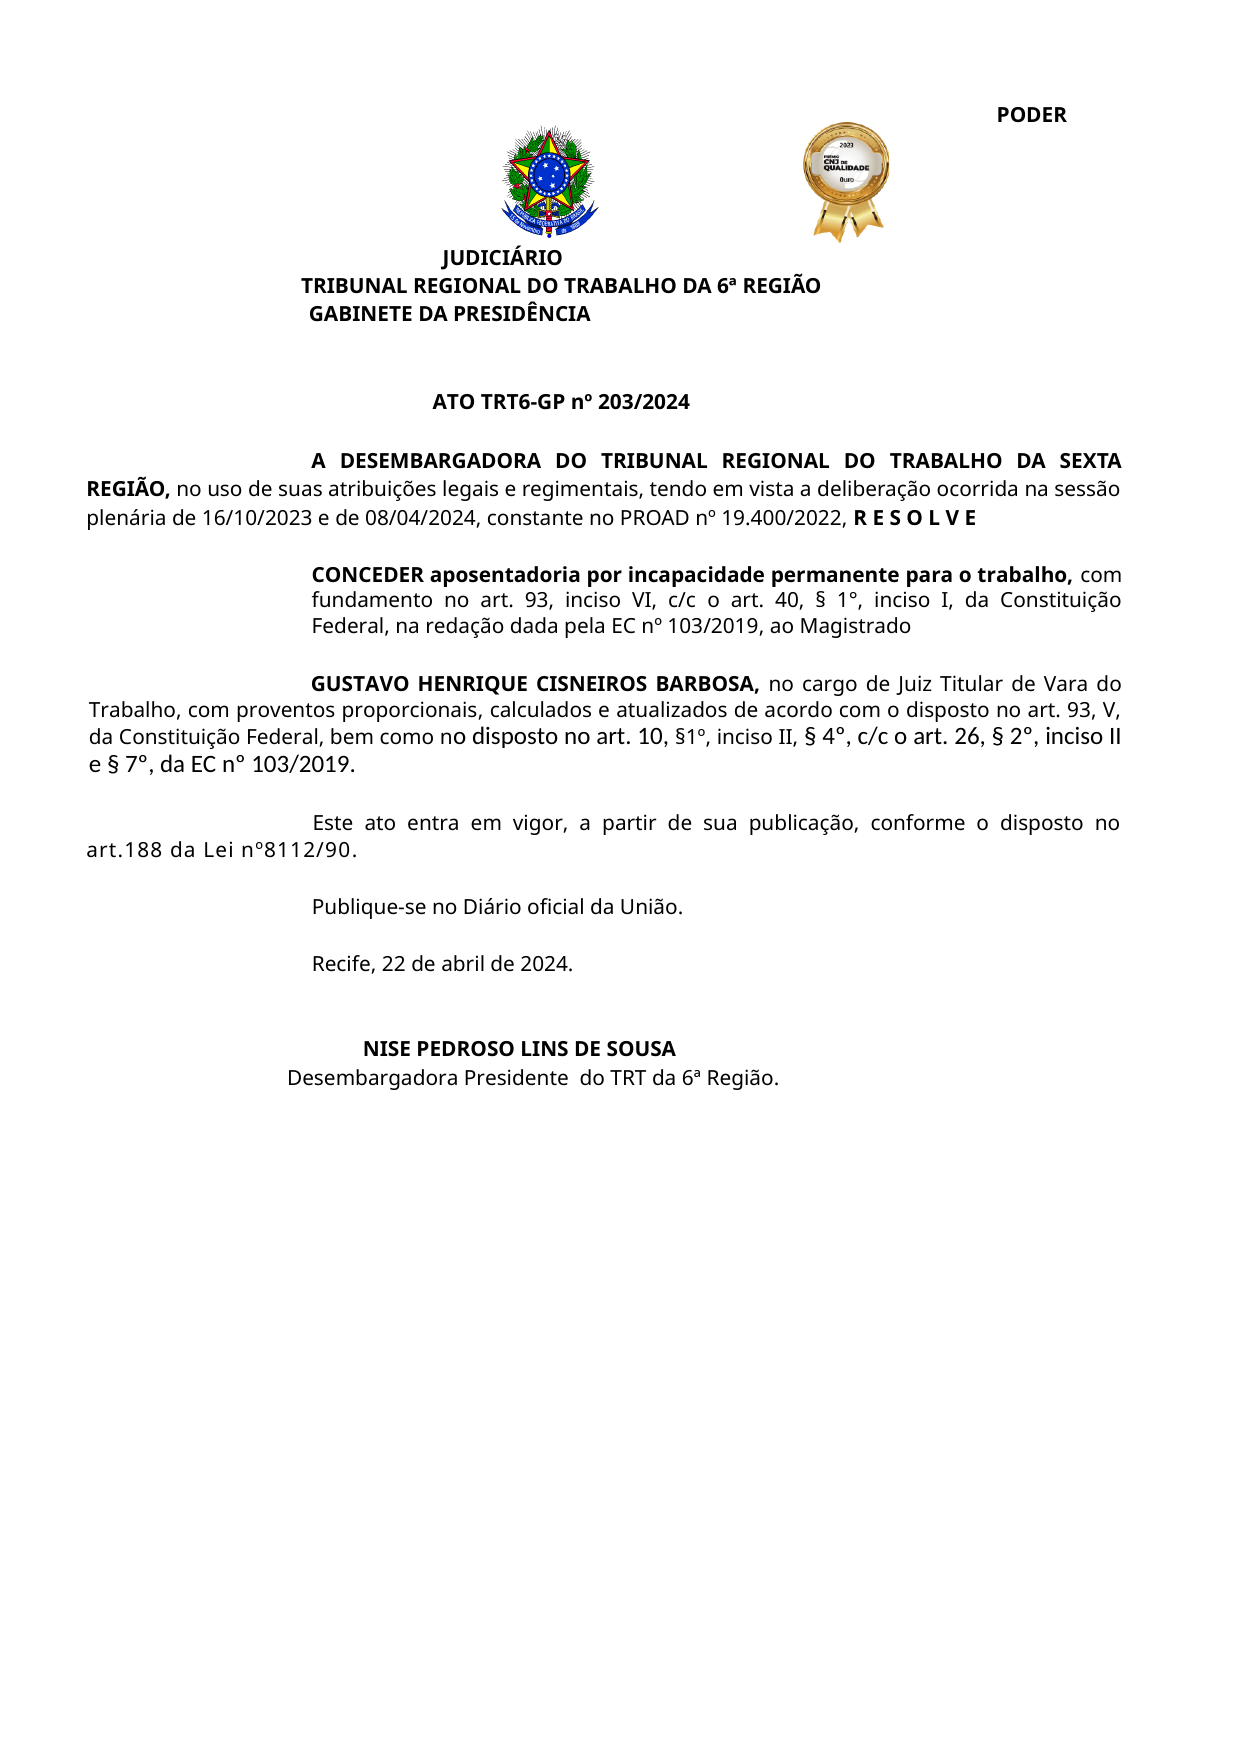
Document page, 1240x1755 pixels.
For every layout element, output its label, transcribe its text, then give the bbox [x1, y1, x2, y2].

text Desembargadora Presidente do TRT da 6ª Região. [0, 1063, 1033, 1091]
text Publique-se no Diário oficial da União. [89, 892, 1033, 921]
text A DESEMBARGADORA DO TRIBUNAL REGIONAL DO TRABALHO DA SEXTA REGIÃO, no uso de suas atribuições legais e regimentais, tendo em vista a deliberação ocorrida na sessão plenária de 16/10/2023 e de 08/04/2024, constante no PROAD nº 19.400/2022, R E S O L V E [86, 446, 1122, 531]
text Recife, 22 de abril de 2024. [89, 949, 1033, 978]
text NISE PEDROSO LINS DE SOUSA [89, 1034, 1033, 1063]
text GABINETE DA PRESIDÊNCIA [0, 299, 1122, 328]
text CONCEDER aposentadoria por incapacidade permanente para o trabalho, com fundamento no art. 93, inciso VI, c/c o art. 40, § 1°, inciso I, da Constituição Federal, na redação dada pela EC nº 103/2019, ao Magistrado [311, 560, 1122, 639]
text ATO TRT6-GP nº 203/2024 [89, 387, 1033, 415]
picture [496, 122, 601, 240]
text PODER JUDICIÁRIO [442, 98, 1122, 271]
text GUSTAVO HENRIQUE CISNEIROS BARBOSA, no cargo de Juiz Titular de Vara do Trabalho, com proventos proporcionais, calculados e atualizados de acordo com o disposto no art. 93, V, da Constituição Federal, bem como no disposto no art. 10, §1º, inciso II, § 4º, c/c o art. 26, § 2º, inciso II e § 7º, da EC nº 103/2019. [89, 669, 1122, 778]
text Este ato entra em vigor, a partir de sua publicação, conforme o disposto no art.188 da Lei nº8112/90. [86, 808, 1122, 864]
picture [803, 122, 890, 243]
text TRIBUNAL REGIONAL DO TRABALHO DA 6ª REGIÃO [0, 271, 1122, 299]
